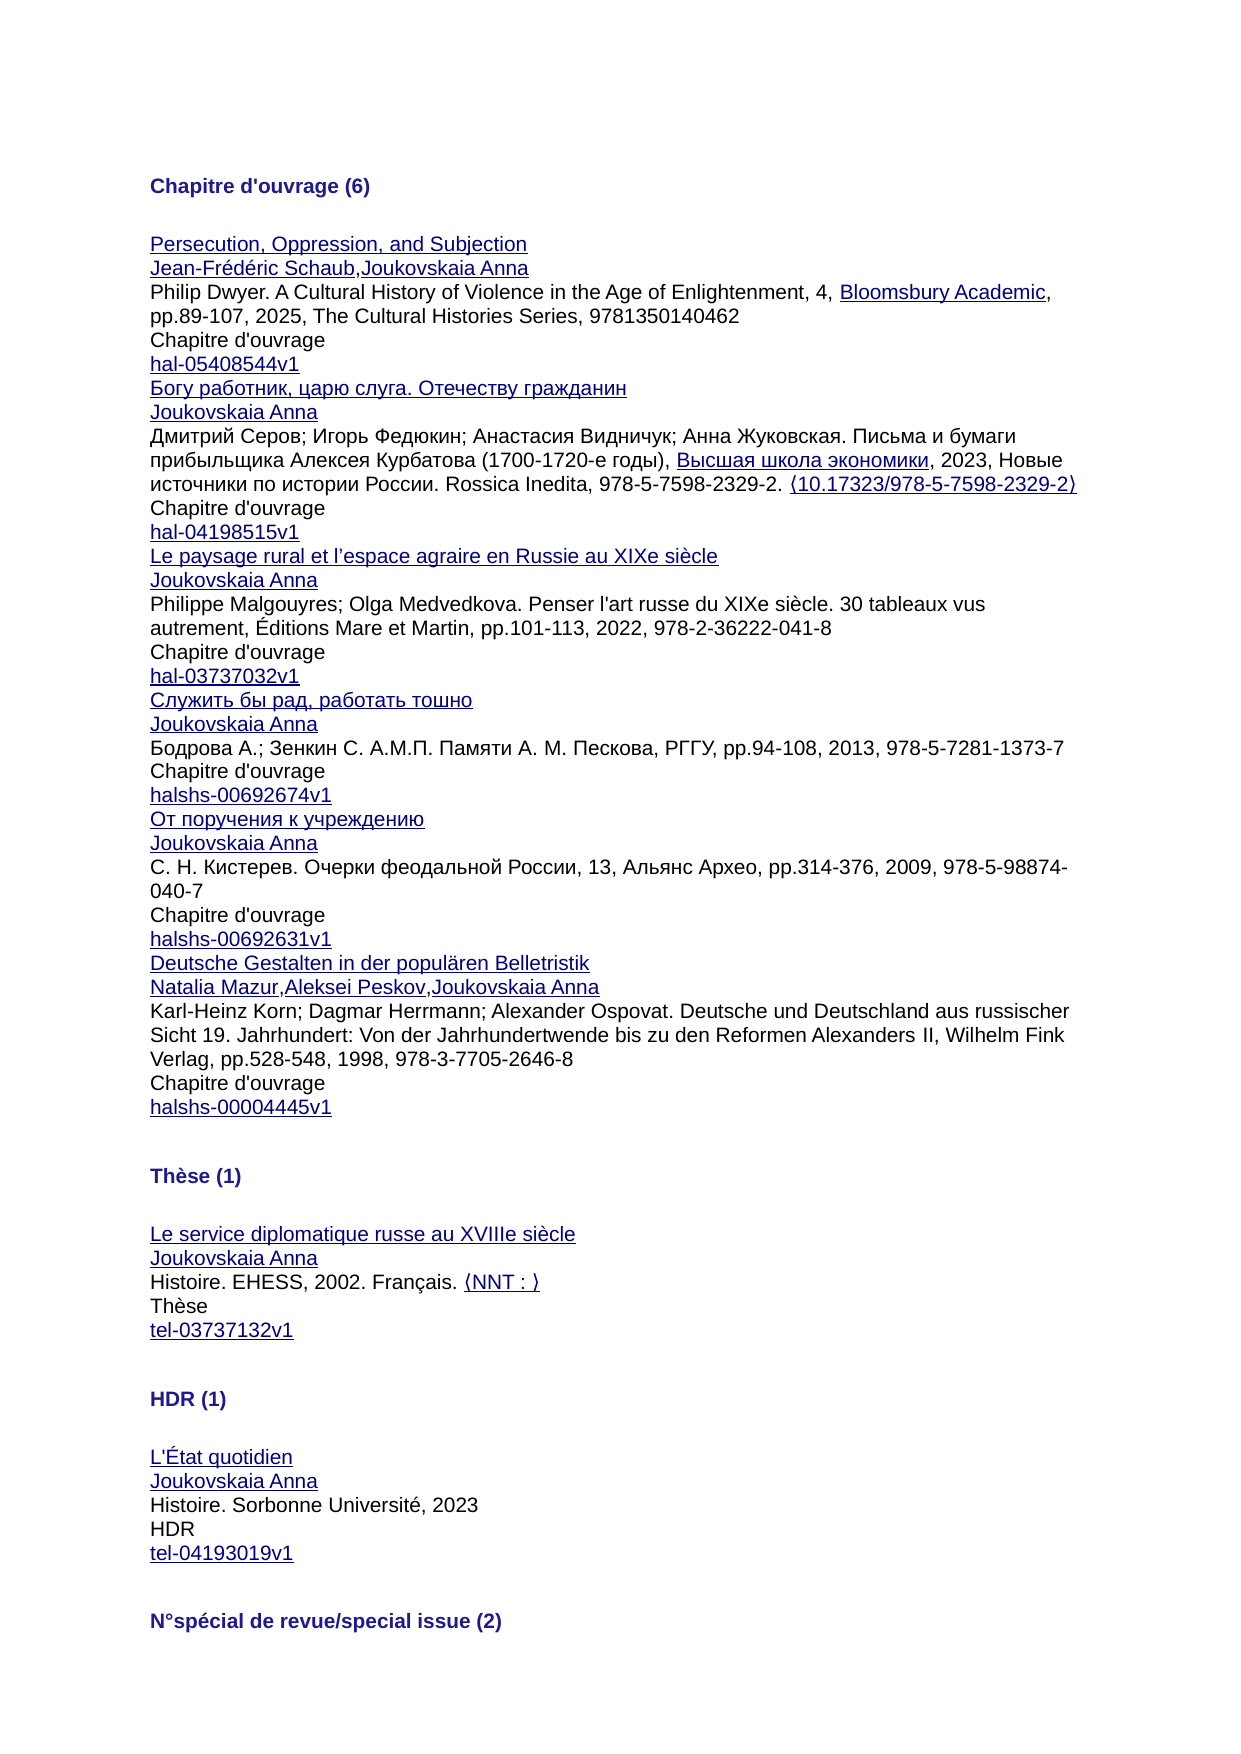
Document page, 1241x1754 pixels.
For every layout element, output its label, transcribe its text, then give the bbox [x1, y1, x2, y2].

subtitle N°spécial de revue/special issue (2) [150, 1609, 1090, 1633]
table_cell Служить бы рад, работать тошно Joukovskaia Anna Бодрова А.; Зенкин С. А.М.П. Памяти А. М. Пескова, РГГУ, pp.94-108, 2013, 978-5-7281-1373-7 Chapitre d'ouvrage halshs-00692674v1 [150, 688, 1090, 807]
table_header Le service diplomatique russe au XVIIIe siècle Joukovskaia Anna Histoire. EHESS, 2002. Français. ⟨NNT : ⟩ Thèse tel-03737132v1 [150, 1222, 1090, 1342]
table_cell Богу работник, царю слуга. Отечеству гражданин Joukovskaia Anna Дмитрий Серов; Игорь Федюкин; Анастасия Видничук; Анна Жуковская. Письма и бумаги прибыльщика Алексея Курбатова (1700-1720-е годы), Высшая школа экономики, 2023, Новые источники по истории России. Rossica Inedita, 978-5-7598-2329-2. ⟨10.17323/978-5-7598-2329-2⟩ Chapitre d'ouvrage hal-04198515v1 [150, 376, 1090, 544]
subtitle Thèse (1) [150, 1163, 1090, 1187]
table_cell Deutsche Gestalten in der populären Belletristik Natalia Mazur,Aleksei Peskov,Joukovskaia Anna Karl-Heinz Korn; Dagmar Herrmann; Alexander Ospovat. Deutsche und Deutschland aus russischer Sicht 19. Jahrhundert: Von der Jahrhundertwende bis zu den Reformen Alexanders II, Wilhelm Fink Verlag, pp.528-548, 1998, 978-3-7705-2646-8 Chapitre d'ouvrage halshs-00004445v1 [150, 951, 1090, 1119]
table_header Persecution, Oppression, and Subjection Jean-Frédéric Schaub,Joukovskaia Anna Philip Dwyer. A Cultural History of Violence in the Age of Enlightenment, 4, Bloomsbury Academic, pp.89-107, 2025, The Cultural Histories Series, 9781350140462 Chapitre d'ouvrage hal-05408544v1 [150, 232, 1090, 376]
table_cell От поручения к учреждению Joukovskaia Anna С. Н. Кистерев. Очерки феодальной России, 13, Альянс Архео, pp.314-376, 2009, 978-5-98874-040-7 Chapitre d'ouvrage halshs-00692631v1 [150, 807, 1090, 951]
subtitle HDR (1) [150, 1386, 1090, 1410]
table_header L'État quotidien Joukovskaia Anna Histoire. Sorbonne Université, 2023 HDR tel-04193019v1 [150, 1445, 1090, 1564]
subtitle Chapitre d'ouvrage (6) [150, 174, 1090, 198]
table_cell Le paysage rural et l’espace agraire en Russie au XIXe siècle Joukovskaia Anna Philippe Malgouyres; Olga Medvedkova. Penser l'art russe du XIXe siècle. 30 tableaux vus autrement, Éditions Mare et Martin, pp.101-113, 2022, 978-2-36222-041-8 Chapitre d'ouvrage hal-03737032v1 [150, 544, 1090, 687]
